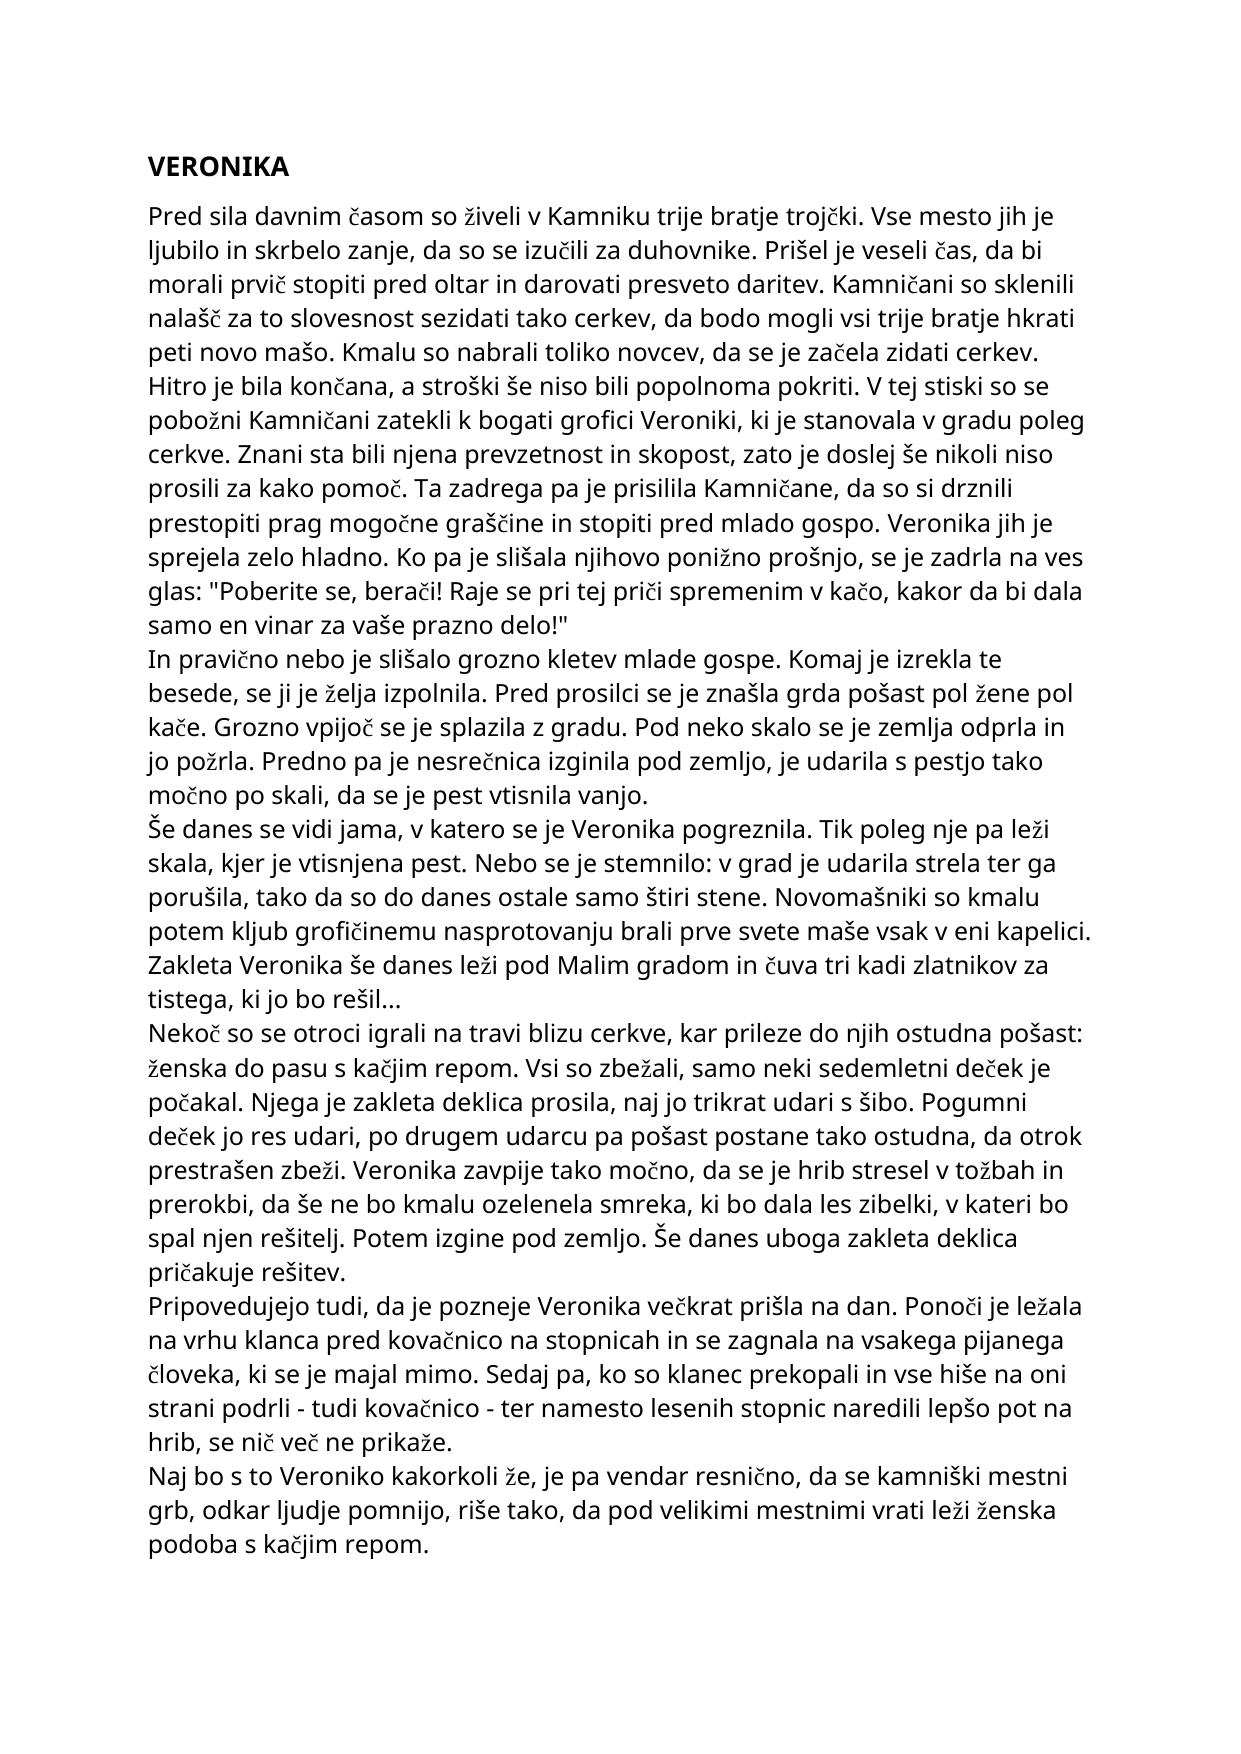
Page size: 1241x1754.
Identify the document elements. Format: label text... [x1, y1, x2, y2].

text Naj bo s to Veroniko kakorkoli že, je pa vendar resnično, da se kamniški mestni grb, odkar ljudje pomnijo, riše tako, da pod velikimi mestnimi vrati leži ženska podoba s kačjim repom. [148, 1459, 1093, 1561]
text Pripovedujejo tudi, da je pozneje Veronika večkrat prišla na dan. Ponoči je ležala na vrhu klanca pred kovačnico na stopnicah in se zagnala na vsakega pijanega človeka, ki se je majal mimo. Sedaj pa, ko so klanec prekopali in vse hiše na oni strani podrli - tudi kovačnico - ter namesto lesenih stopnic naredili lepšo pot na hrib, se nič več ne prikaže. [148, 1289, 1093, 1459]
text Nekoč so se otroci igrali na travi blizu cerkve, kar prileze do njih ostudna pošast: ženska do pasu s kačjim repom. Vsi so zbežali, samo neki sedemletni deček je počakal. Njega je zakleta deklica prosila, naj jo trikrat udari s šibo. Pogumni deček jo res udari, po drugem udarcu pa pošast postane tako ostudna, da otrok prestrašen zbeži. Veronika zavpije tako močno, da se je hrib stresel v tožbah in prerokbi, da še ne bo kmalu ozelenela smreka, ki bo dala les zibelki, v kateri bo spal njen rešitelj. Potem izgine pod zemljo. Še danes uboga zakleta deklica pričakuje rešitev. [148, 1016, 1093, 1289]
text Pred sila davnim časom so živeli v Kamniku trije bratje trojčki. Vse mesto jih je ljubilo in skrbelo zanje, da so se izučili za duhovnike. Prišel je veseli čas, da bi morali prvič stopiti pred oltar in darovati presveto daritev. Kamničani so sklenili nalašč za to slovesnost sezidati tako cerkev, da bodo mogli vsi trije bratje hkrati peti novo mašo. Kmalu so nabrali toliko novcev, da se je začela zidati cerkev. Hitro je bila končana, a stroški še niso bili popolnoma pokriti. V tej stiski so se pobožni Kamničani zatekli k bogati grofici Veroniki, ki je stanovala v gradu poleg cerkve. Znani sta bili njena prevzetnost in skopost, zato je doslej še nikoli niso prosili za kako pomoč. Ta zadrega pa je prisilila Kamničane, da so si drznili prestopiti prag mogočne graščine in stopiti pred mlado gospo. Veronika jih je sprejela zelo hladno. Ko pa je slišala njihovo ponižno prošnjo, se je zadrla na ves glas: "Poberite se, berači! Raje se pri tej priči spremenim v kačo, kakor da bi dala samo en vinar za vaše prazno delo!" [148, 199, 1093, 641]
text VERONIKA [148, 148, 1093, 184]
text Še danes se vidi jama, v katero se je Veronika pogreznila. Tik poleg nje pa leži skala, kjer je vtisnjena pest. Nebo se je stemnilo: v grad je udarila strela ter ga porušila, tako da so do danes ostale samo štiri stene. Novomašniki so kmalu potem kljub grofičinemu nasprotovanju brali prve svete maše vsak v eni kapelici. Zakleta Veronika še danes leži pod Malim gradom in čuva tri kadi zlatnikov za tistega, ki jo bo rešil... [148, 812, 1093, 1016]
text In pravično nebo je slišalo grozno kletev mlade gospe. Komaj je izrekla te besede, se ji je želja izpolnila. Pred prosilci se je znašla grda pošast pol žene pol kače. Grozno vpijoč se je splazila z gradu. Pod neko skalo se je zemlja odprla in jo požrla. Predno pa je nesrečnica izginila pod zemljo, je udarila s pestjo tako močno po skali, da se je pest vtisnila vanjo. [148, 641, 1093, 812]
